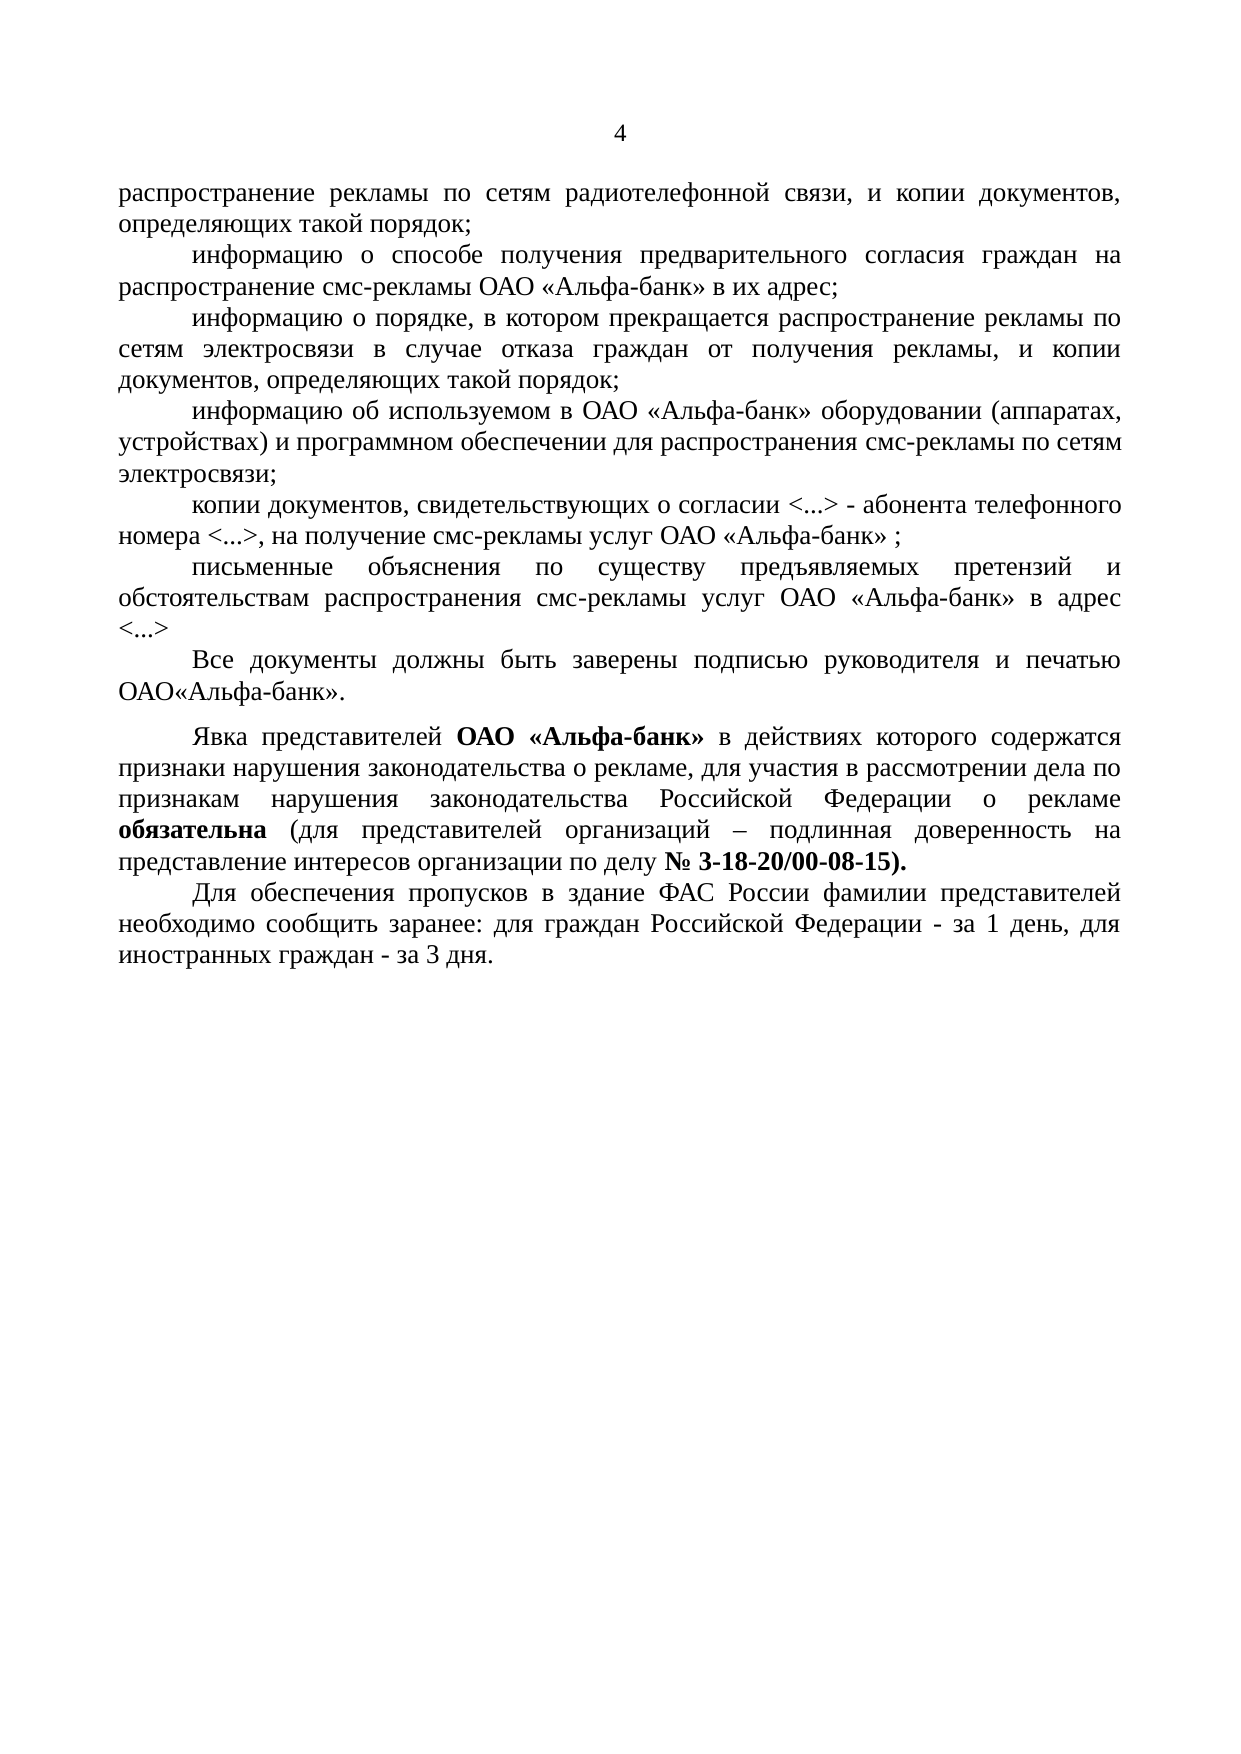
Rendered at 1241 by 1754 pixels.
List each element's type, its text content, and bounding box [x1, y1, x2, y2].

text информацию о порядке, в котором прекращается распространение рекламы по сетям электросвязи в случае отказа граждан от получения рекламы, и копии документов, определяющих такой порядок; [118, 301, 1122, 394]
text распространение рекламы по сетям радиотелефонной связи, и копии документов, определяющих такой порядок; [118, 176, 1122, 239]
text Явка представителей ОАО «Альфа-банк» в действиях которого содержатся признаки нарушения законодательства о рекламе, для участия в рассмотрении дела по признакам нарушения законодательства Российской Федерации о рекламе обязательна (для представителей организаций – подлинная доверенность на представление интересов организации по делу № 3-18-20/00-08-15). [118, 720, 1122, 876]
text информацию о способе получения предварительного согласия граждан на распространение смс-рекламы ОАО «Альфа-банк» в их адрес; [118, 239, 1122, 301]
text письменные объяснения по существу предъявляемых претензий и обстоятельствам распространения смс‑рекламы услуг ОАО «Альфа-банк» в адрес <...> [118, 550, 1122, 643]
text информацию об используемом в ОАО «Альфа-банк» оборудовании (аппаратах, устройствах) и программном обеспечении для распространения смс-рекламы по сетям электросвязи; [118, 394, 1122, 488]
text копии документов, свидетельствующих о согласии <...> - абонента телефонного номера <...>, на получение смс-рекламы услуг ОАО «Альфа-банк» ; [118, 488, 1122, 550]
text Для обеспечения пропусков в здание ФАС России фамилии представителей необходимо сообщить заранее: для граждан Российской Федерации - за 1 день, для иностранных граждан - за 3 дня. [118, 876, 1122, 969]
text Все документы должны быть заверены подписью руководителя и печатью ОАО«Альфа-банк». [118, 643, 1122, 706]
